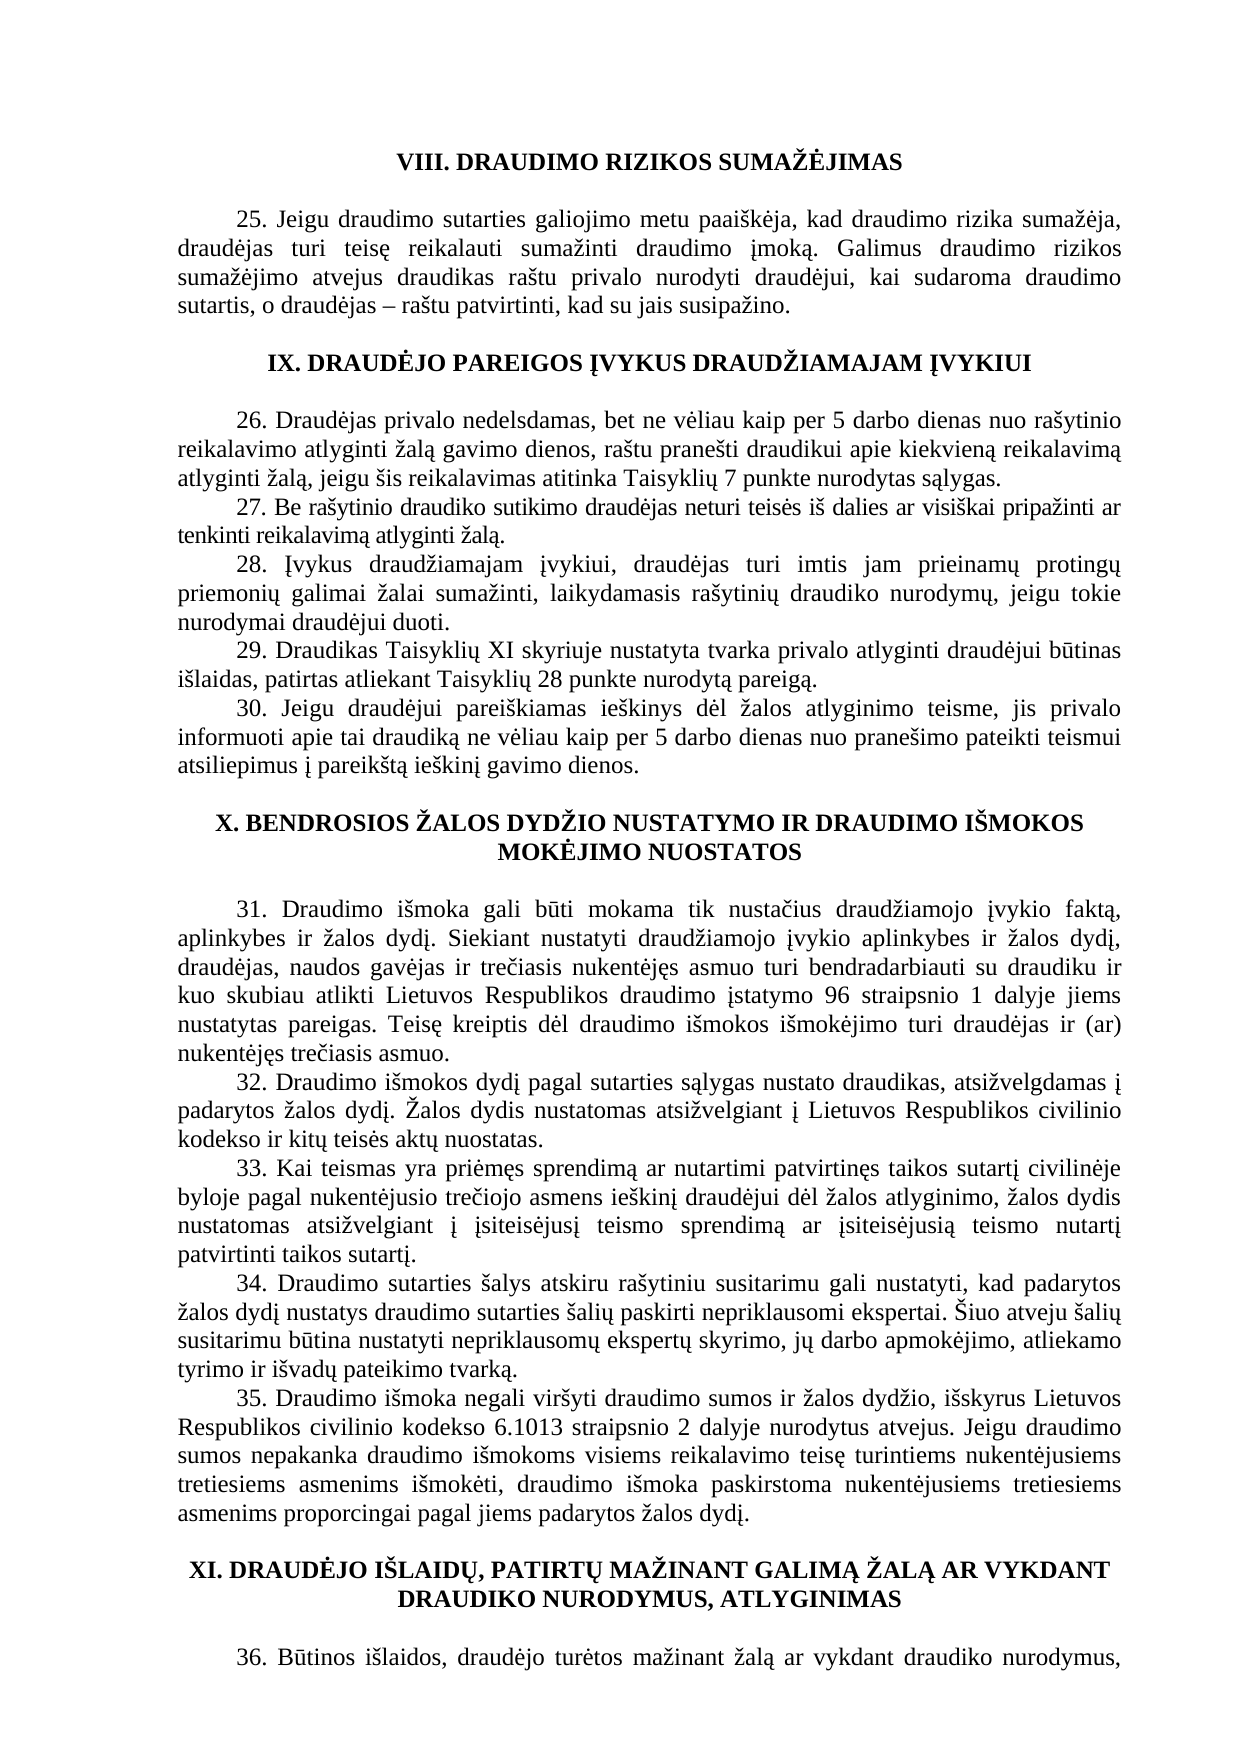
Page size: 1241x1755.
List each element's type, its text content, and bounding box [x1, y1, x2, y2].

text IX. DRAUDĖJO pareigos įvykus DRAUDŽIAMAJAM įvykiui [177, 348, 1122, 377]
text 29. Draudikas Taisyklių XI skyriuje nustatyta tvarka privalo atlyginti draudėjui būtinas išlaidas, patirtas atliekant Taisyklių 28 punkte nurodytą pareigą. [177, 636, 1122, 693]
text VIII. Draudimo rizikos sumažėjimas [177, 147, 1122, 176]
text 30. Jeigu draudėjui pareiškiamas ieškinys dėl žalos atlyginimo teisme, jis privalo informuoti apie tai draudiką ne vėliau kaip per 5 darbo dienas nuo pranešimo pateikti teismui atsiliepimus į pareikštą ieškinį gavimo dienos. [177, 693, 1122, 779]
text 36. Būtinos išlaidos, draudėjo turėtos mažinant žalą ar vykdant draudiko nurodymus, [177, 1642, 1122, 1671]
text 33. Kai teismas yra priėmęs sprendimą ar nutartimi patvirtinęs taikos sutartį civilinėje byloje pagal nukentėjusio trečiojo asmens ieškinį draudėjui dėl žalos atlyginimo, žalos dydis nustatomas atsižvelgiant į įsiteisėjusį teismo sprendimą ar įsiteisėjusią teismo nutartį patvirtinti taikos sutartį. [177, 1153, 1122, 1268]
text 34. Draudimo sutarties šalys atskiru rašytiniu susitarimu gali nustatyti, kad padarytos žalos dydį nustatys draudimo sutarties šalių paskirti nepriklausomi ekspertai. Šiuo atveju šalių susitarimu būtina nustatyti nepriklausomų ekspertų skyrimo, jų darbo apmokėjimo, atliekamo tyrimo ir išvadų pateikimo tvarką. [177, 1268, 1122, 1383]
text 25. Jeigu draudimo sutarties galiojimo metu paaiškėja, kad draudimo rizika sumažėja, draudėjas turi teisę reikalauti sumažinti draudimo įmoką. Galimus draudimo rizikos sumažėjimo atvejus draudikas raštu privalo nurodyti draudėjui, kai sudaroma draudimo sutartis, o draudėjas – raštu patvirtinti, kad su jais susipažino. [177, 204, 1122, 319]
text 35. Draudimo išmoka negali viršyti draudimo sumos ir žalos dydžio, išskyrus Lietuvos Respublikos civilinio kodekso 6.1013 straipsnio 2 dalyje nurodytus atvejus. Jeigu draudimo sumos nepakanka draudimo išmokoms visiems reikalavimo teisę turintiems nukentėjusiems tretiesiems asmenims išmokėti, draudimo išmoka paskirstoma nukentėjusiems tretiesiems asmenims proporcingai pagal jiems padarytos žalos dydį. [177, 1383, 1122, 1527]
text 31. Draudimo išmoka gali būti mokama tik nustačius draudžiamojo įvykio faktą, aplinkybes ir žalos dydį. Siekiant nustatyti draudžiamojo įvykio aplinkybes ir žalos dydį, draudėjas, naudos gavėjas ir trečiasis nukentėjęs asmuo turi bendradarbiauti su draudiku ir kuo skubiau atlikti Lietuvos Respublikos draudimo įstatymo 96 straipsnio 1 dalyje jiems nustatytas pareigas. Teisę kreiptis dėl draudimo išmokos išmokėjimo turi draudėjas ir (ar) nukentėjęs trečiasis asmuo. [177, 894, 1122, 1067]
text 28. Įvykus draudžiamajam įvykiui, draudėjas turi imtis jam prieinamų protingų priemonių galimai žalai sumažinti, laikydamasis rašytinių draudiko nurodymų, jeigu tokie nurodymai draudėjui duoti. [177, 549, 1122, 636]
text 27. Be rašytinio draudiko sutikimo draudėjas neturi teisės iš dalies ar visiškai pripažinti ar tenkinti reikalavimą atlyginti žalą. [177, 492, 1122, 549]
text 32. Draudimo išmokos dydį pagal sutarties sąlygas nustato draudikas, atsižvelgdamas į padarytos žalos dydį. Žalos dydis nustatomas atsižvelgiant į Lietuvos Respublikos civilinio kodekso ir kitų teisės aktų nuostatas. [177, 1067, 1122, 1153]
text XI. DRAUDĖJO IŠLAIDŲ, PATIRTŲ MAŽINANT GALIMĄ ŽALĄ AR VYKDANT DRAUDIKO NURODYMUS, ATLYGINIMAS [177, 1556, 1122, 1613]
text 26. Draudėjas privalo nedelsdamas, bet ne vėliau kaip per 5 darbo dienas nuo rašytinio reikalavimo atlyginti žalą gavimo dienos, raštu pranešti draudikui apie kiekvieną reikalavimą atlyginti žalą, jeigu šis reikalavimas atitinka Taisyklių 7 punkte nurodytas sąlygas. [177, 406, 1122, 492]
text X. Bendrosios žalos dydžio nustatymo ir draudimo išmokos mokėjimo nuostatos [177, 808, 1122, 866]
